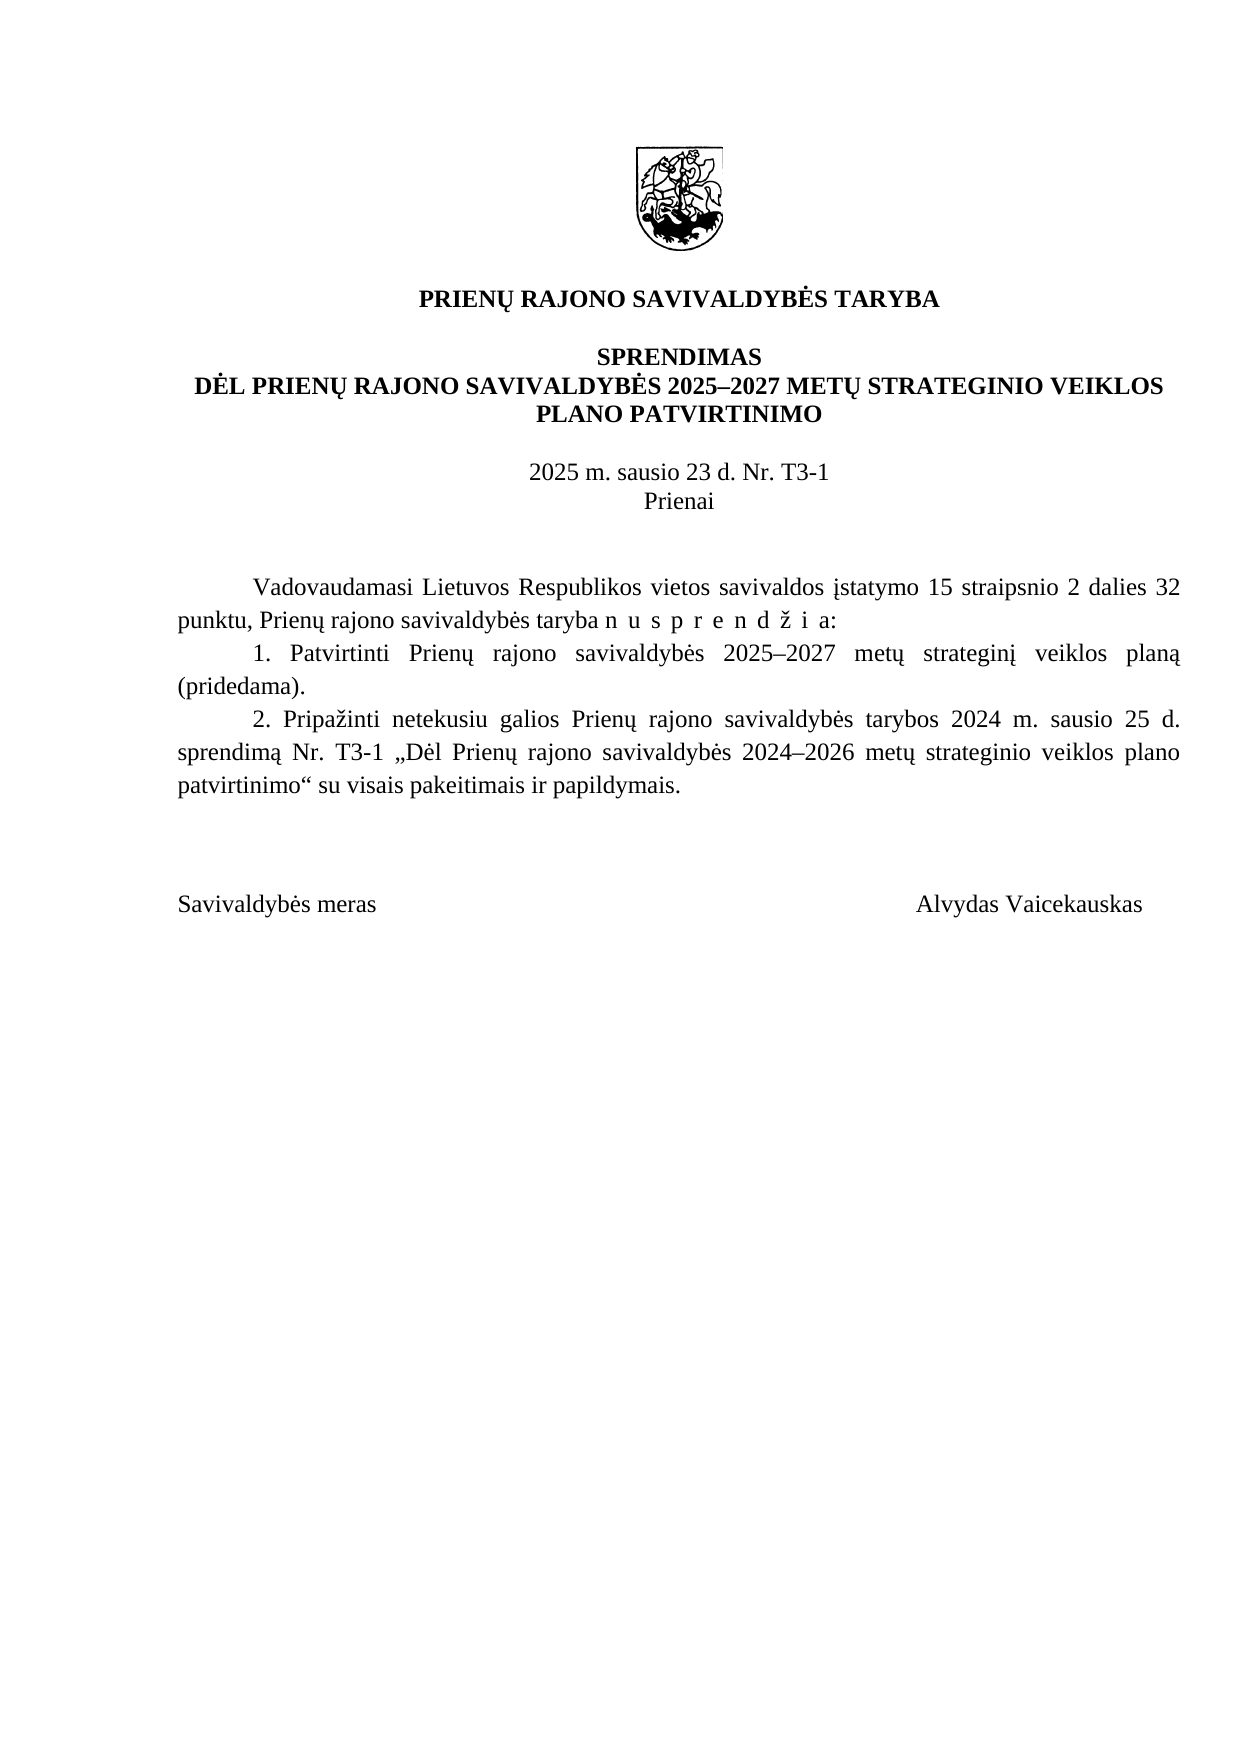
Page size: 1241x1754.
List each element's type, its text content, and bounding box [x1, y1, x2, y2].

text 2025 m. sausio 23 d. Nr. T3-1 [177, 457, 1181, 486]
text PRIENŲ RAJONO SAVIVALDYBĖS TARYBA [177, 284, 1181, 313]
text 1. Patvirtinti Prienų rajono savivaldybės 2025–2027 metų strateginį veiklos planą (pridedama). [177, 638, 1181, 700]
text 2. Pripažinti netekusiu galios Prienų rajono savivaldybės tarybos 2024 m. sausio 25 d. sprendimą Nr. T3-1 „Dėl Prienų rajono savivaldybės 2024–2026 metų strateginio veiklos plano patvirtinimo“ su visais pakeitimais ir papildymais. [177, 704, 1181, 799]
text SPRENDIMAS [177, 342, 1181, 371]
text DĖL PRIENŲ RAJONO SAVIVALDYBĖS 2025–2027 METŲ STRATEGINIO VEIKLOS PLANO PATVIRTINIMO [177, 371, 1181, 428]
text Savivaldybės meras Alvydas Vaicekauskas [177, 889, 1181, 918]
text Prienai [177, 486, 1181, 514]
text Vadovaudamasi Lietuvos Respublikos vietos savivaldos įstatymo 15 straipsnio 2 dalies 32 punktu, Prienų rajono savivaldybės taryba nusprendžia: [177, 572, 1181, 634]
